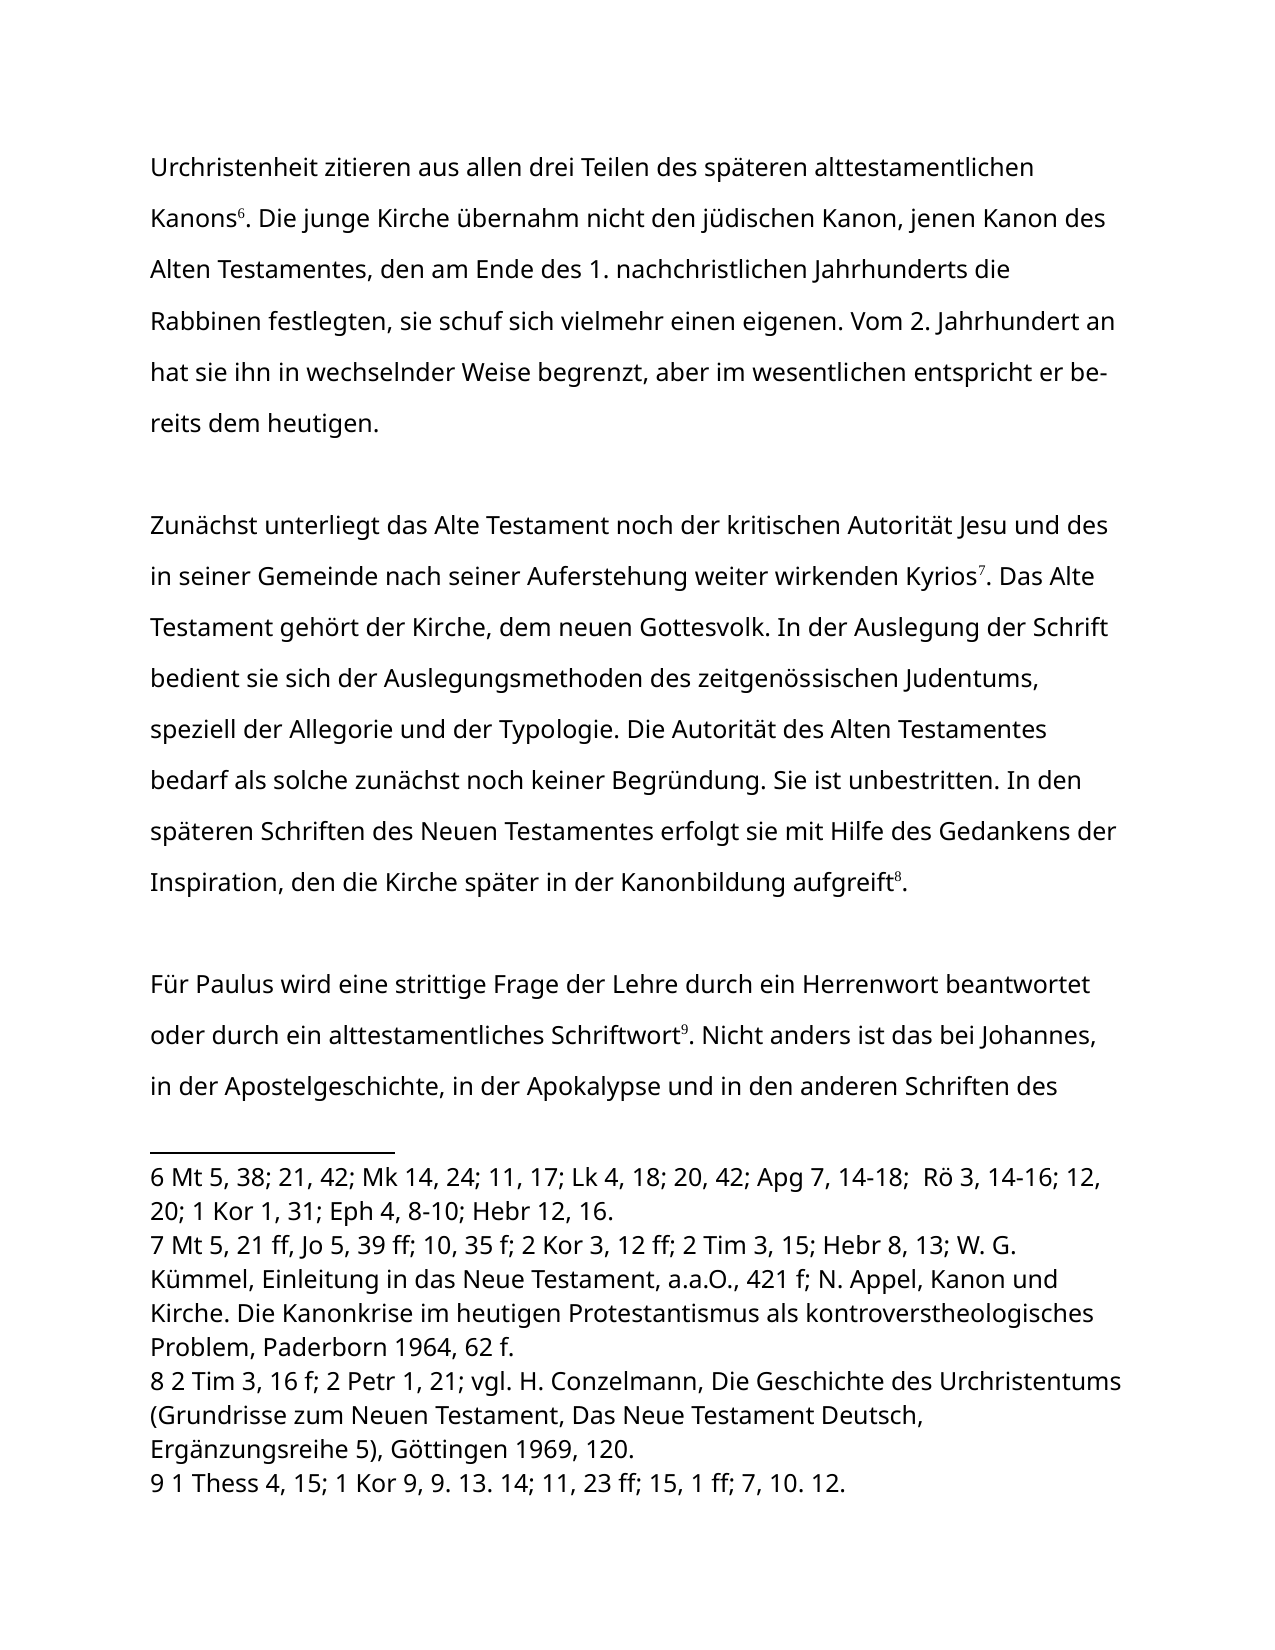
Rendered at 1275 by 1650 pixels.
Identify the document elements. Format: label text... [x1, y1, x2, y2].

text 1 Thess 4, 15; 1 Kor 9, 9. 13. 14; 11, 23 ff; 15, 1 ff; 7, 10. 12. [150, 1466, 1125, 1500]
text Zunächst unterliegt das Alte Testament noch der kritischen Auto­rität Jesu und des in seiner Gemeinde nach seiner Auferstehung weiter wirkenden Kyrios. Das Alte Testament gehört der Kir­che, dem neuen Gottesvolk. In der Ausle­gung der Schrift bedient sie sich der Auslegungsmethoden des zeitgenös­si­schen Judentums, speziell der Allegorie und der Typo­logie. Die Autorität des Alten Testamentes bedarf als solche zunächst noch kei­ner Be­grün­dung. Sie ist unbestritten. In den späte­ren Schriften des Neuen Testa­mentes erfolgt sie mit Hilfe des Gedankens der In­spiration, den die Kirche später in der Kanon­bildung auf­greift. [150, 507, 1125, 899]
text Mt 5, 21 ff, Jo 5, 39 ff; 10, 35 f; 2 Kor 3, 12 ff; 2 Tim 3, 15; Hebr 8, 13; W. G. Kümmel, Einleitung in das Neue Testa­ment, a.a.O., 421 f; N. Appel, Kanon und Kirche. Die Kanonkrise im heutigen Protestantismus als kontroverstheologisches Problem, Paderborn 1964, 62 f. [150, 1227, 1125, 1364]
text Mt 5, 38; 21, 42; Mk 14, 24; 11, 17; Lk 4, 18; 20, 42; Apg 7, 14-18; Rö 3, 14-16; 12, 20; 1 Kor 1, 31; Eph 4, 8-10; Hebr 12, 16. [150, 1159, 1125, 1227]
text Für Pau­lus wird eine strittige Frage der Lehre durch ein Herren­wort beantwortet oder durch ein alttestamentli­ches Schrift­wort. Nicht anders ist das bei Johannes, in der Apostelgeschich­te, in der Apokalypse und in den anderen Schriften des [150, 967, 1125, 1103]
text 2 Tim 3, 16 f; 2 Petr 1, 21; vgl. H. Conzelmann, Die Geschichte des Urchristentums (Grundrisse zum Neuen Testament, Das Neue Testament Deutsch, Ergänzungsreihe 5), Göttingen 1969, 120. [150, 1364, 1125, 1466]
text Urchristenheit zitieren aus allen drei Teilen des späteren alt­testamentlichen Kanons. Die junge Kirche übernahm nicht den jüdischen Kanon, jenen Kanon des Alten Testa­mentes, den am Ende des 1. nachchristlichen Jahrhunderts die Rabbinen festleg­ten, sie schuf sich vielmehr einen eigenen. Vom 2. Jahr­hundert an hat sie ihn in wechselnder Weise begrenzt, aber im wesentli­chen entspricht er be­reits dem heu­tigen. [150, 150, 1125, 439]
